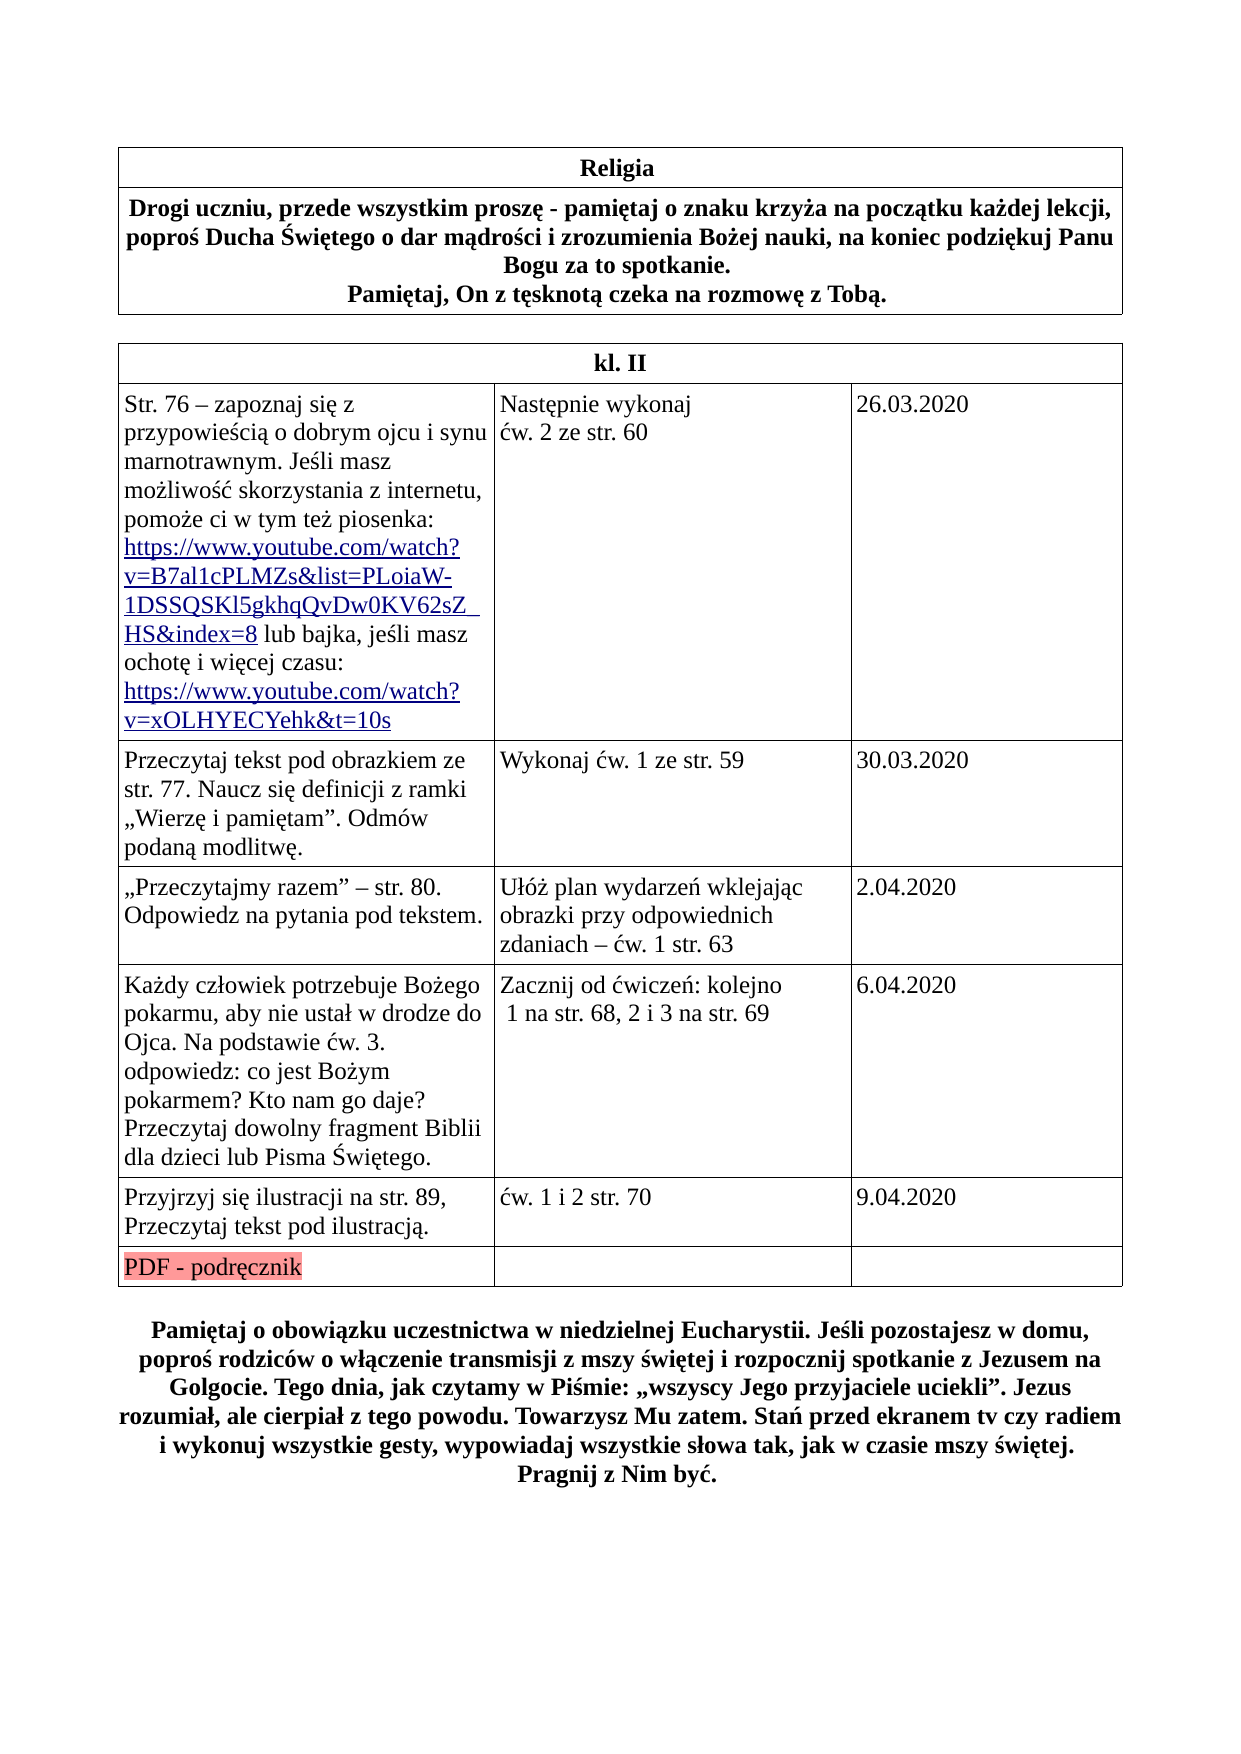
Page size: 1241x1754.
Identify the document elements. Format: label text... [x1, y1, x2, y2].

table_cell 30.03.2020 [852, 741, 1122, 866]
table_cell 9.04.2020 [852, 1178, 1122, 1246]
table_cell Zacznij od ćwiczeń: kolejno 1 na str. 68, 2 i 3 na str. 69 [495, 965, 851, 1177]
table_cell Przyjrzyj się ilustracji na str. 89, Przeczytaj tekst pod ilustracją. [119, 1178, 494, 1246]
table_cell Drogi uczniu, przede wszystkim proszę - pamiętaj o znaku krzyża na początku każdej lekcji, poproś Ducha Świętego o dar mądrości i zrozumienia Bożej nauki, na koniec podziękuj Panu Bogu za to spotkanie. Pamiętaj, On z tęsknotą czeka na rozmowę z Tobą. [119, 188, 1122, 314]
table_cell [495, 1247, 851, 1286]
table_cell „Przeczytajmy razem” – str. 80. Odpowiedz na pytania pod tekstem. [119, 867, 494, 964]
table_cell ćw. 1 i 2 str. 70 [495, 1178, 851, 1246]
table_header kl. II [119, 344, 1122, 383]
table_cell PDF - podręcznik [119, 1247, 494, 1286]
table_cell Ułóż plan wydarzeń wklejając obrazki przy odpowiednich zdaniach – ćw. 1 str. 63 [495, 867, 851, 964]
table_cell Wykonaj ćw. 1 ze str. 59 [495, 741, 851, 866]
table_cell Str. 76 – zapoznaj się z przypowieścią o dobrym ojcu i synu marnotrawnym. Jeśli masz możliwość skorzystania z internetu, pomoże ci w tym też piosenka: https://www.youtube.com/watch?v=B7al1cPLMZs&list=PLoiaW-1DSSQSKl5gkhqQvDw0KV62sZ_HS&index=8 lub bajka, jeśli masz ochotę i więcej czasu: https://www.youtube.com/watch?v=xOLHYECYehk&t=10s [119, 384, 494, 739]
table_cell 26.03.2020 [852, 384, 1122, 739]
table_cell 2.04.2020 [852, 867, 1122, 964]
table_cell [852, 1247, 1122, 1286]
table_cell Każdy człowiek potrzebuje Bożego pokarmu, aby nie ustał w drodze do Ojca. Na podstawie ćw. 3. odpowiedz: co jest Bożym pokarmem? Kto nam go daje? Przeczytaj dowolny fragment Biblii dla dzieci lub Pisma Świętego. [119, 965, 494, 1177]
table_header Religia [119, 148, 1122, 187]
table_cell 6.04.2020 [852, 965, 1122, 1177]
table_cell Następnie wykonaj ćw. 2 ze str. 60 [495, 384, 851, 739]
text Pamiętaj o obowiązku uczestnictwa w niedzielnej Eucharystii. Jeśli pozostajesz w domu, poproś rodziców o włączenie transmisji z mszy świętej i rozpocznij spotkanie z Jezusem na Golgocie. Tego dnia, jak czytamy w Piśmie: „wszyscy Jego przyjaciele uciekli”. Jezus rozumiał, ale cierpiał z tego powodu. Towarzysz Mu zatem. Stań przed ekranem tv czy radiem i wykonuj wszystkie gesty, wypowiadaj wszystkie słowa tak, jak w czasie mszy świętej. Pragnij z Nim być. [118, 1287, 1122, 1487]
table_cell Przeczytaj tekst pod obrazkiem ze str. 77. Naucz się definicji z ramki „Wierzę i pamiętam”. Odmów podaną modlitwę. [119, 741, 494, 866]
